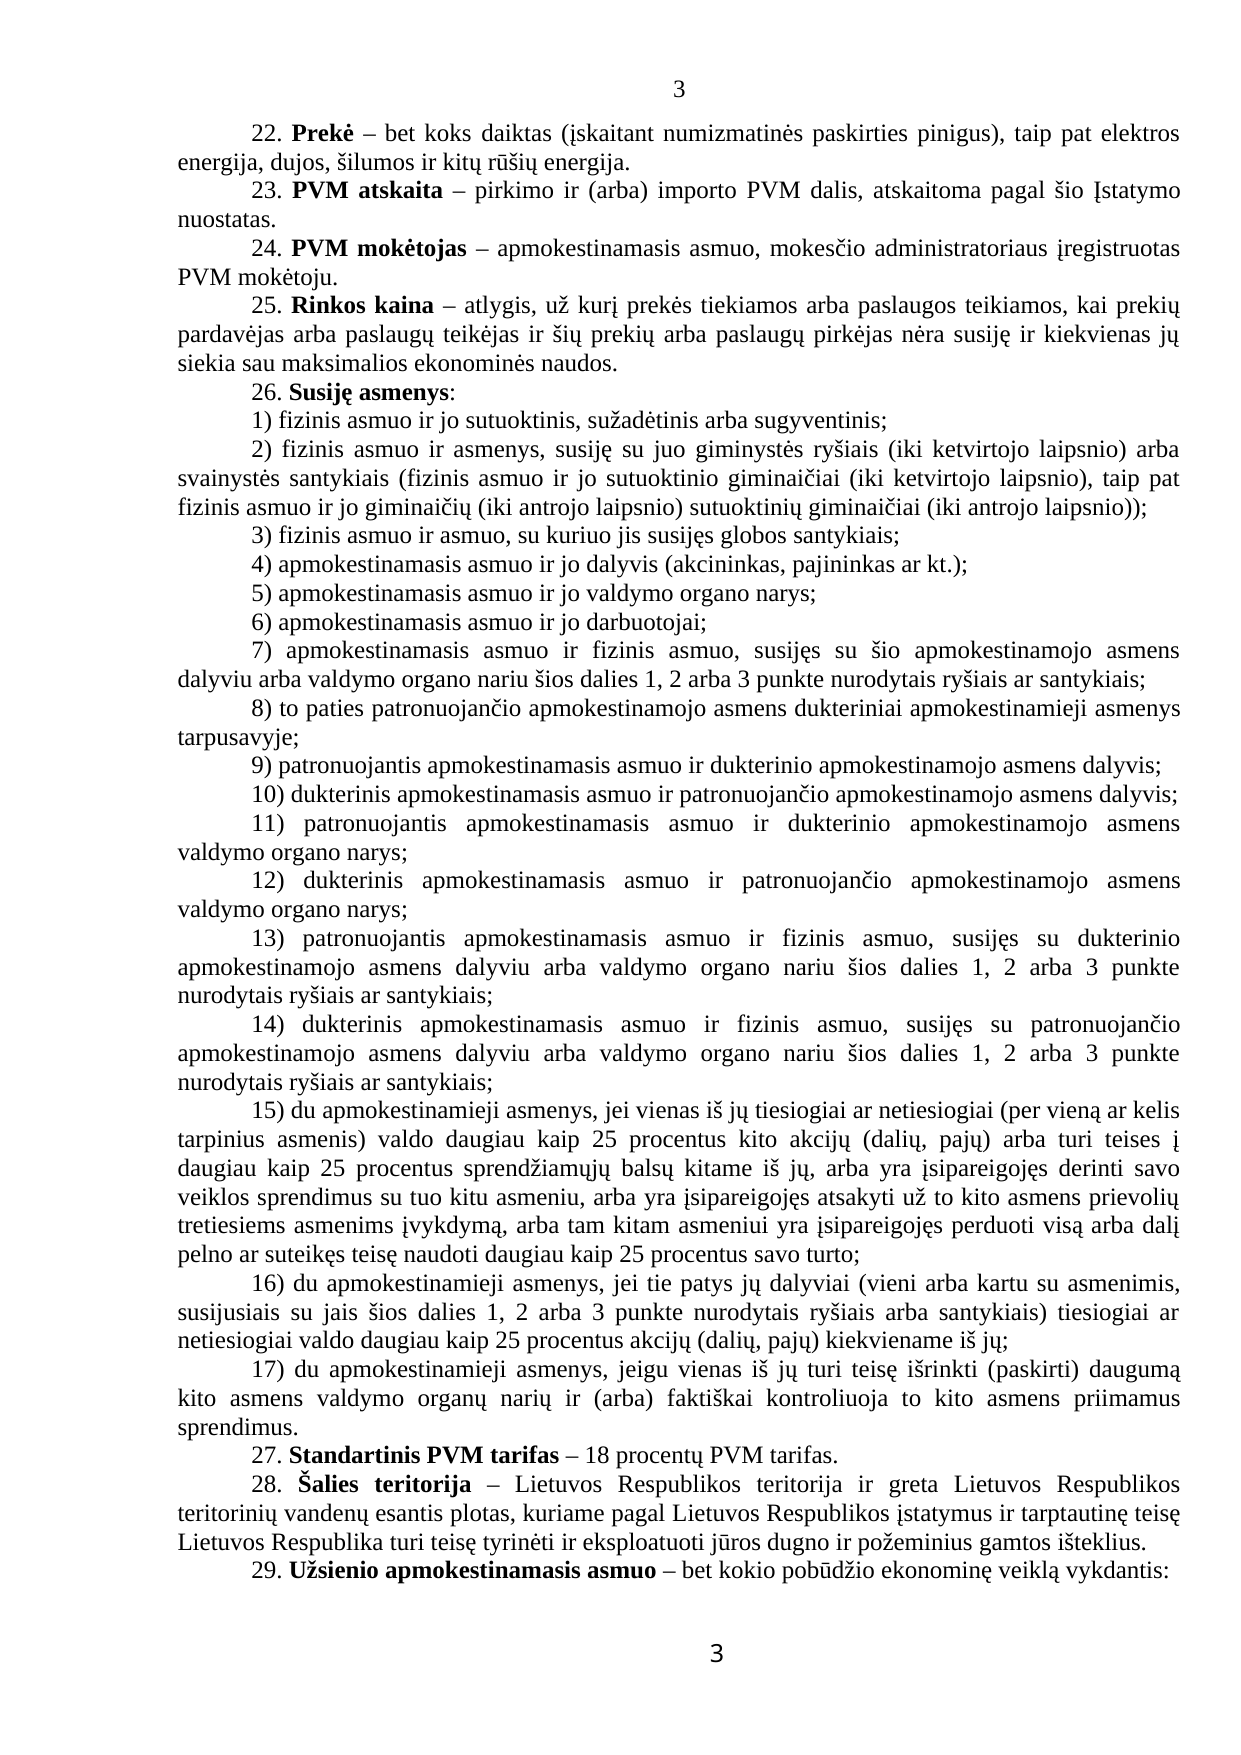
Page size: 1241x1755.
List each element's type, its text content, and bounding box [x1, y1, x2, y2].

text 16) du apmokestinamieji asmenys, jei tie patys jų dalyviai (vieni arba kartu su asmenimis, susijusiais su jais šios dalies 1, 2 arba 3 punkte nurodytais ryšiais arba santykiais) tiesiogiai ar netiesiogiai valdo daugiau kaip 25 procentus akcijų (dalių, pajų) kiekviename iš jų; [177, 1268, 1181, 1354]
text 1) fizinis asmuo ir jo sutuoktinis, sužadėtinis arba sugyventinis; [177, 406, 1181, 434]
text 4) apmokestinamasis asmuo ir jo dalyvis (akcininkas, pajininkas ar kt.); [177, 549, 1181, 578]
text 11) patronuojantis apmokestinamasis asmuo ir dukterinio apmokestinamojo asmens valdymo organo narys; [177, 808, 1181, 866]
text 15) du apmokestinamieji asmenys, jei vienas iš jų tiesiogiai ar netiesiogiai (per vieną ar kelis tarpinius asmenis) valdo daugiau kaip 25 procentus kito akcijų (dalių, pajų) arba turi teises į daugiau kaip 25 procentus sprendžiamųjų balsų kitame iš jų, arba yra įsipareigojęs derinti savo veiklos sprendimus su tuo kitu asmeniu, arba yra įsipareigojęs atsakyti už to kito asmens prievolių tretiesiems asmenims įvykdymą, arba tam kitam asmeniui yra įsipareigojęs perduoti visą arba dalį pelno ar suteikęs teisę naudoti daugiau kaip 25 procentus savo turto; [177, 1096, 1181, 1268]
text 25. Rinkos kaina – atlygis, už kurį prekės tiekiamos arba paslaugos teikiamos, kai prekių pardavėjas arba paslaugų teikėjas ir šių prekių arba paslaugų pirkėjas nėra susiję ir kiekvienas jų siekia sau maksimalios ekonominės naudos. [177, 291, 1181, 377]
text 8) to paties patronuojančio apmokestinamojo asmens dukteriniai apmokestinamieji asmenys tarpusavyje; [177, 693, 1181, 751]
text 5) apmokestinamasis asmuo ir jo valdymo organo narys; [177, 578, 1181, 607]
text 7) apmokestinamasis asmuo ir fizinis asmuo, susijęs su šio apmokestinamojo asmens dalyviu arba valdymo organo nariu šios dalies 1, 2 arba 3 punkte nurodytais ryšiais ar santykiais; [177, 636, 1181, 693]
text 13) patronuojantis apmokestinamasis asmuo ir fizinis asmuo, susijęs su dukterinio apmokestinamojo asmens dalyviu arba valdymo organo nariu šios dalies 1, 2 arba 3 punkte nurodytais ryšiais ar santykiais; [177, 923, 1181, 1009]
text 6) apmokestinamasis asmuo ir jo darbuotojai; [177, 607, 1181, 636]
text 24. PVM mokėtojas – apmokestinamasis asmuo, mokesčio administratoriaus įregistruotas PVM mokėtoju. [177, 233, 1181, 291]
text 23. PVM atskaita – pirkimo ir (arba) importo PVM dalis, atskaitoma pagal šio Įstatymo nuostatas. [177, 176, 1181, 233]
text 27. Standartinis PVM tarifas – 18 procentų PVM tarifas. [177, 1441, 1181, 1469]
text 28. Šalies teritorija – Lietuvos Respublikos teritorija ir greta Lietuvos Respublikos teritorinių vandenų esantis plotas, kuriame pagal Lietuvos Respublikos įstatymus ir tarptautinę teisę Lietuvos Respublika turi teisę tyrinėti ir eksploatuoti jūros dugno ir požeminius gamtos išteklius. [177, 1469, 1181, 1556]
text 9) patronuojantis apmokestinamasis asmuo ir dukterinio apmokestinamojo asmens dalyvis; [177, 751, 1181, 779]
text 29. Užsienio apmokestinamasis asmuo – bet kokio pobūdžio ekonominę veiklą vykdantis: [177, 1556, 1181, 1584]
text 12) dukterinis apmokestinamasis asmuo ir patronuojančio apmokestinamojo asmens valdymo organo narys; [177, 866, 1181, 923]
text 14) dukterinis apmokestinamasis asmuo ir fizinis asmuo, susijęs su patronuojančio apmokestinamojo asmens dalyviu arba valdymo organo nariu šios dalies 1, 2 arba 3 punkte nurodytais ryšiais ar santykiais; [177, 1009, 1181, 1096]
text 2) fizinis asmuo ir asmenys, susiję su juo giminystės ryšiais (iki ketvirtojo laipsnio) arba svainystės santykiais (fizinis asmuo ir jo sutuoktinio giminaičiai (iki ketvirtojo laipsnio), taip pat fizinis asmuo ir jo giminaičių (iki antrojo laipsnio) sutuoktinių giminaičiai (iki antrojo laipsnio)); [177, 434, 1181, 521]
text 26. Susiję asmenys: [177, 377, 1181, 406]
text 10) dukterinis apmokestinamasis asmuo ir patronuojančio apmokestinamojo asmens dalyvis; [177, 779, 1181, 808]
text 22. Prekė – bet koks daiktas (įskaitant numizmatinės paskirties pinigus), taip pat elektros energija, dujos, šilumos ir kitų rūšių energija. [177, 118, 1181, 176]
text 17) du apmokestinamieji asmenys, jeigu vienas iš jų turi teisę išrinkti (paskirti) daugumą kito asmens valdymo organų narių ir (arba) faktiškai kontroliuoja to kito asmens priimamus sprendimus. [177, 1354, 1181, 1441]
text 3) fizinis asmuo ir asmuo, su kuriuo jis susijęs globos santykiais; [177, 521, 1181, 549]
